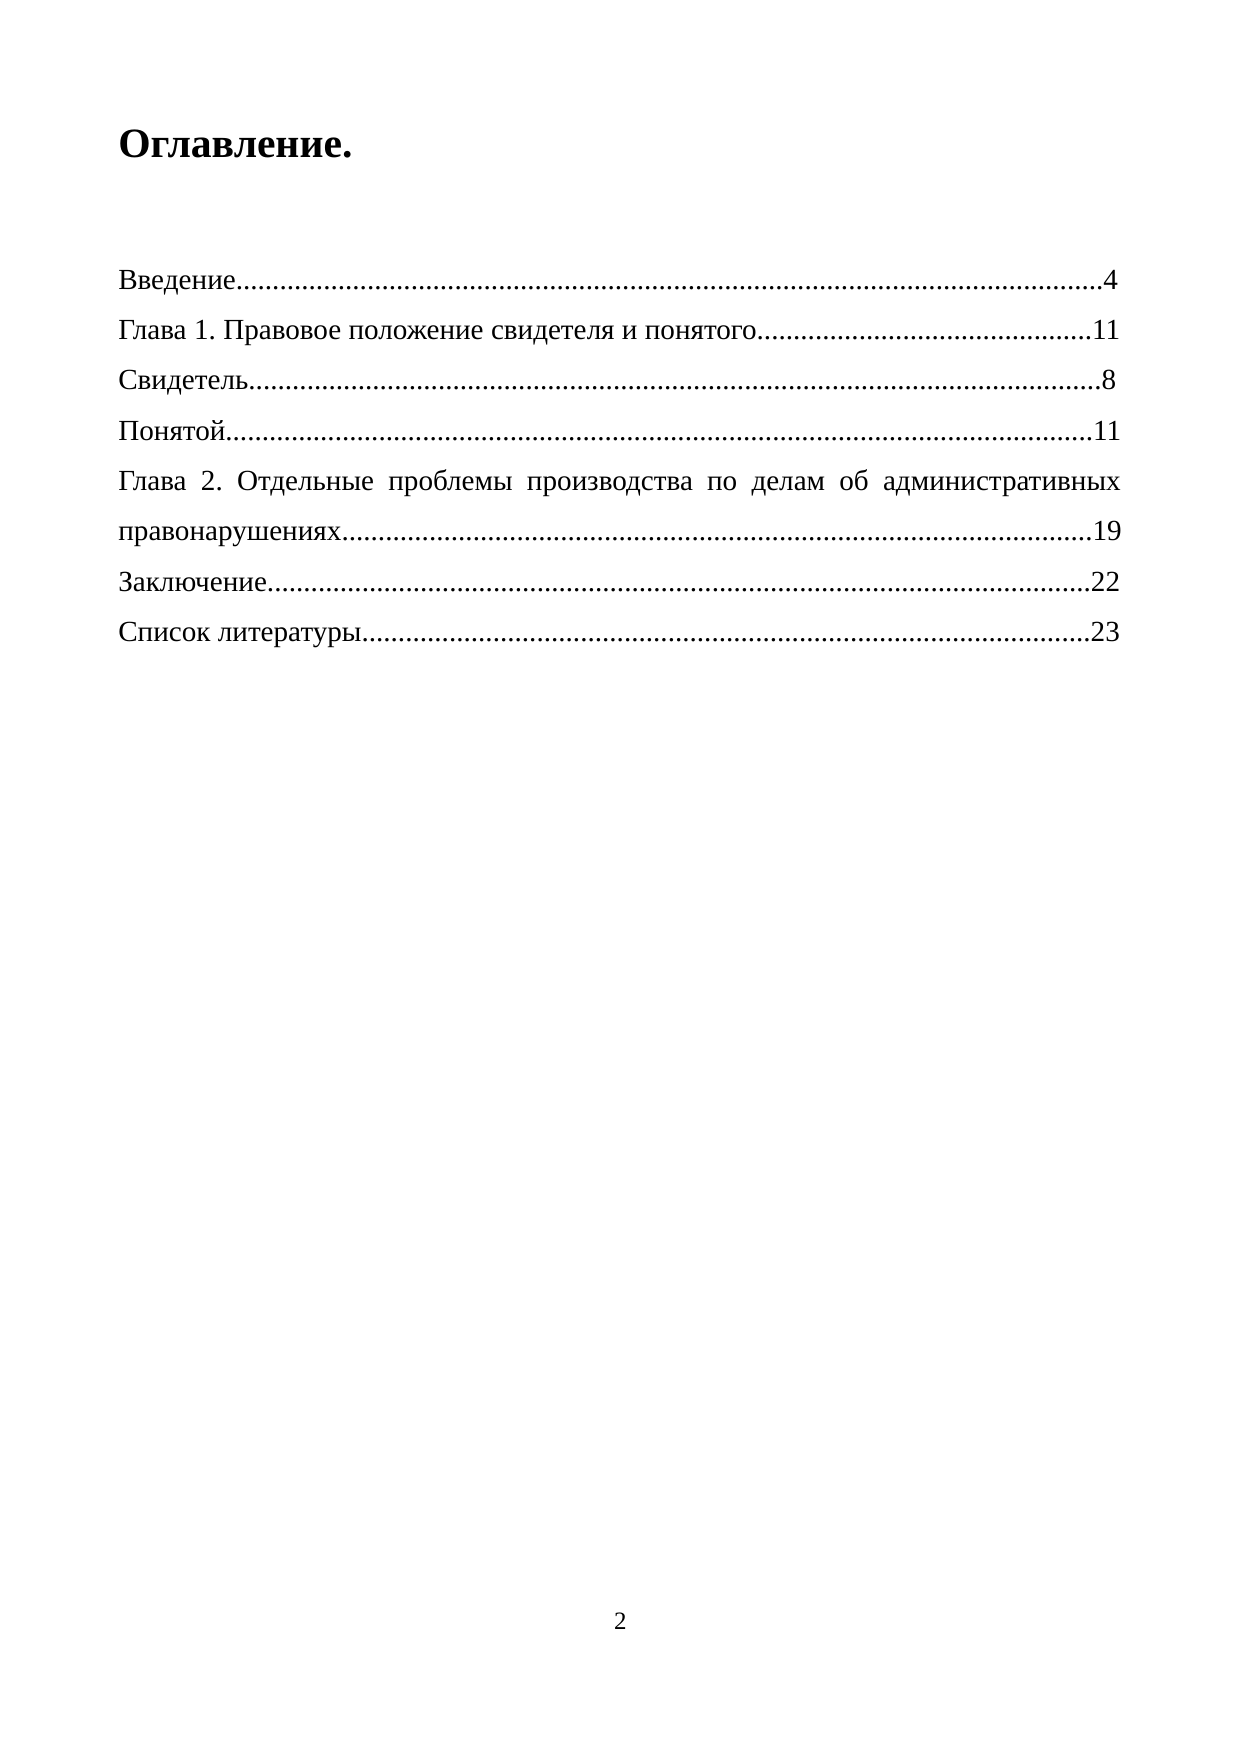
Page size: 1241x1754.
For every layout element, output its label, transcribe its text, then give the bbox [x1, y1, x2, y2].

text Понятой.......................................................................................................................11 [118, 413, 1122, 446]
text Список литературы....................................................................................................23 [118, 614, 1122, 648]
text Оглавление. [118, 118, 1122, 166]
text Глава 2. Отдельные проблемы производства по делам об административных правонарушениях.......................................................................................................19 [118, 463, 1122, 547]
text Свидетель.....................................................................................................................8 [118, 362, 1122, 396]
text Глава 1. Правовое положение свидетеля и понятого..............................................11 [118, 312, 1122, 346]
text Введение.......................................................................................................................4 [118, 262, 1122, 295]
text Заключение.................................................................................................................22 [118, 564, 1122, 597]
